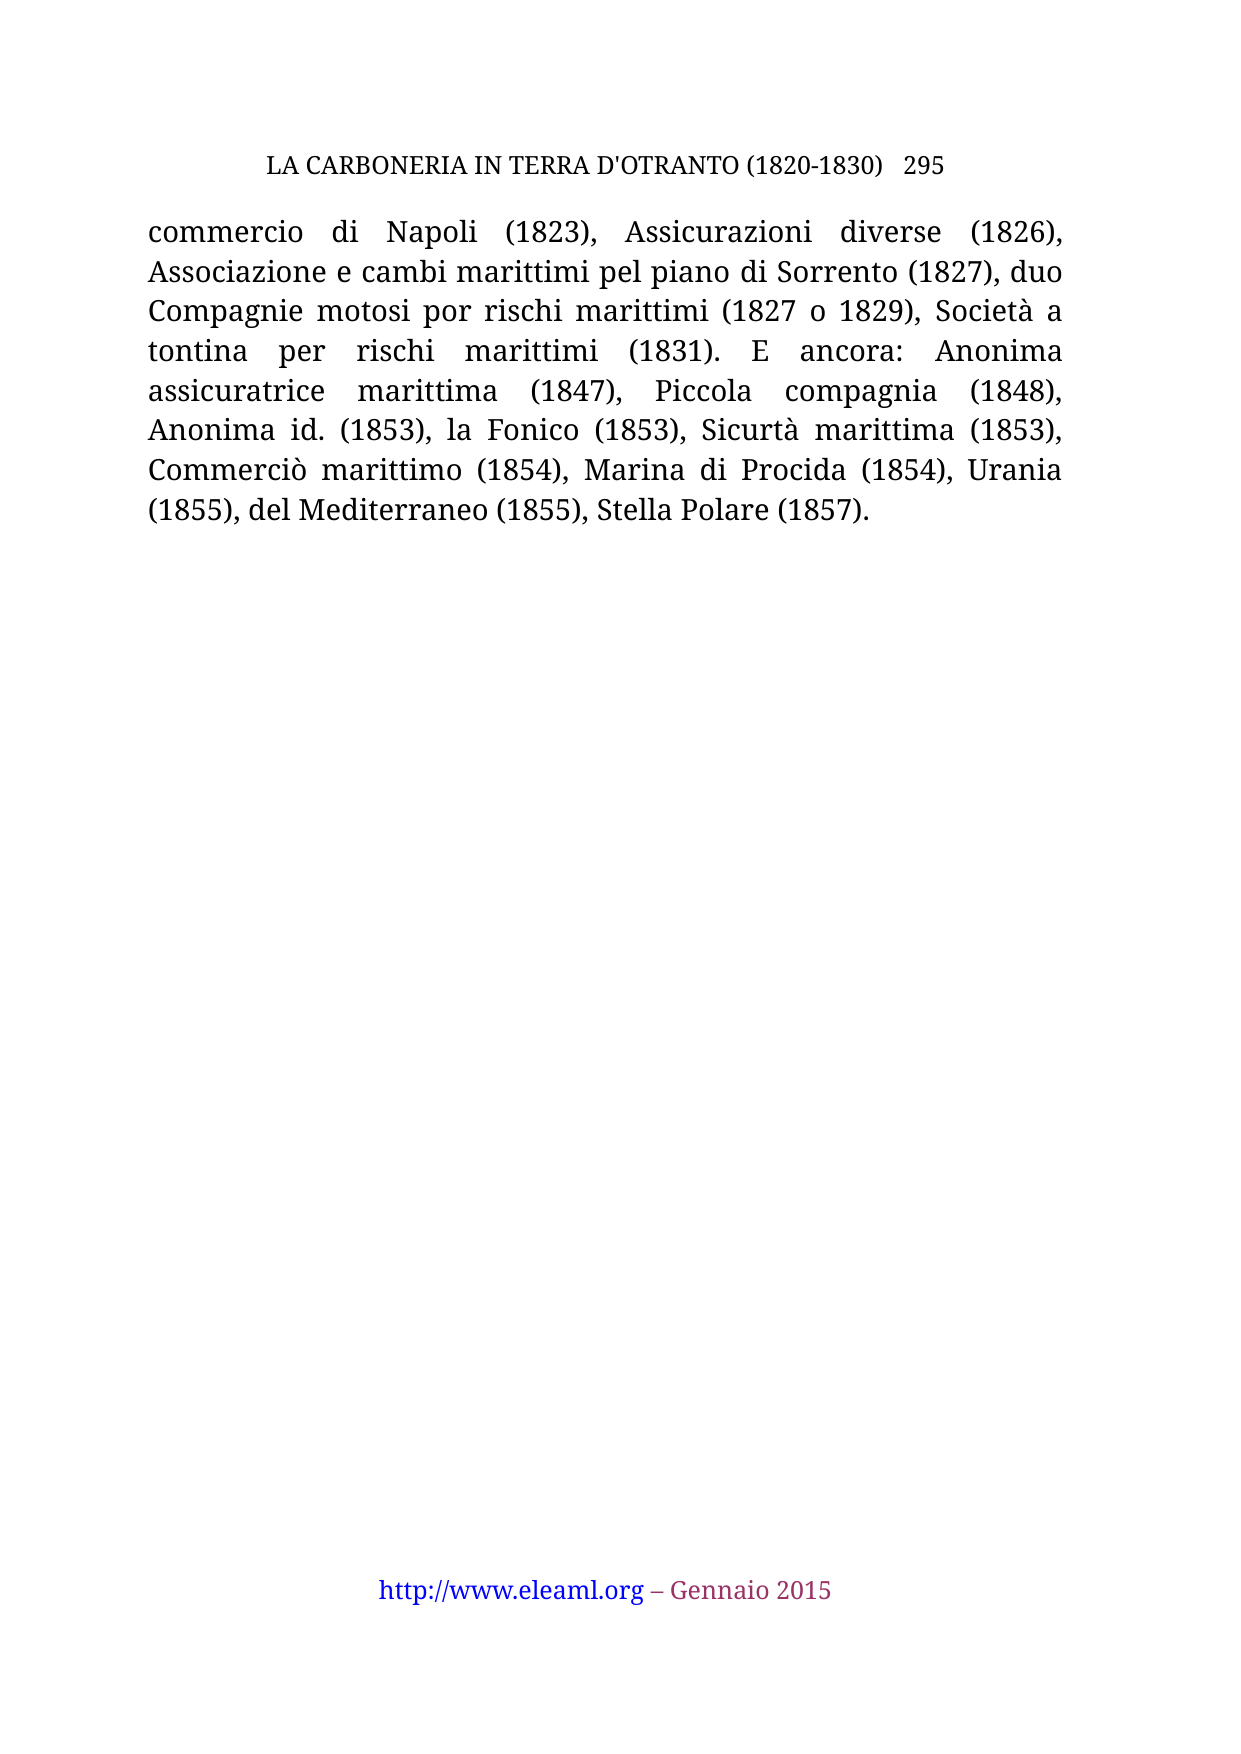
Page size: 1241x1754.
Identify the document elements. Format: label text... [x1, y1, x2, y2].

text commercio di Napoli (1823), Assicurazioni diverse (1826), Associazione e cambi marittimi pel piano di Sorrento (1827), duo Compagnie motosi por rischi marittimi (1827 o 1829), Società a tontina per rischi marittimi (1831). E ancora: Anonima assicuratrice marittima (1847), Piccola compagnia (1848), Anonima id. (1853), la Fonico (1853), Sicurtà marittima (1853), Commerciò marittimo (1854), Marina di Procida (1854), Urania (1855), del Mediterraneo (1855), Stella Polare (1857). [148, 211, 1063, 529]
